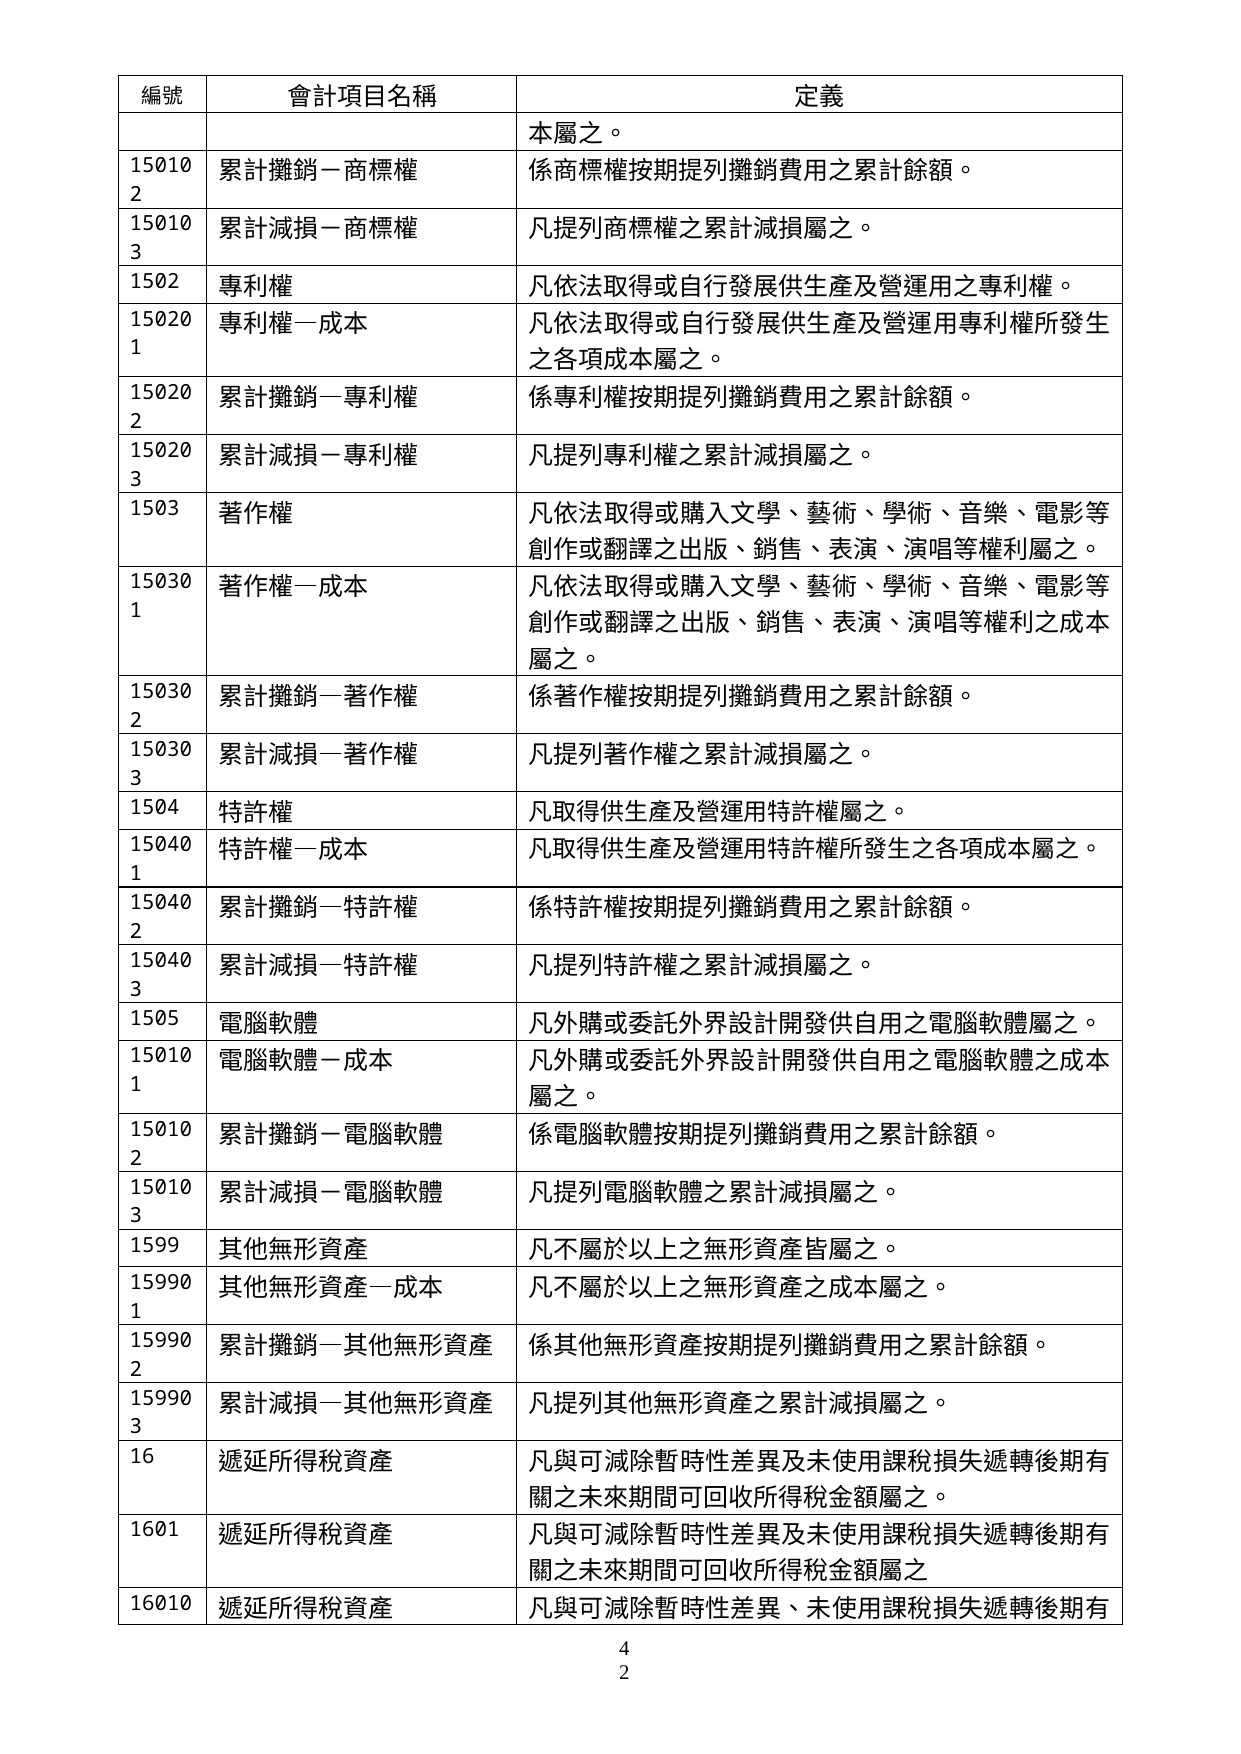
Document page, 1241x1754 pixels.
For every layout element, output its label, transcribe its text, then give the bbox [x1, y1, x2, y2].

table_header 定義 [517, 76, 1122, 112]
table_cell 累計攤銷－商標權 [207, 151, 516, 207]
table_cell 係專利權按期提列攤銷費用之累計餘額。 [517, 377, 1122, 434]
table_cell 凡取得供生產及營運用特許權所發生之各項成本屬之。 [517, 830, 1122, 886]
table_cell 159903 [119, 1383, 206, 1440]
table_cell 150102 [119, 151, 206, 207]
table_cell 專利權—成本 [207, 304, 516, 376]
table_cell 特許權 [207, 792, 516, 828]
table_cell 特許權—成本 [207, 830, 516, 886]
table_header 編號 [119, 76, 206, 112]
table_cell 16010 [119, 1588, 206, 1624]
table_cell 150202 [119, 377, 206, 434]
table_cell 16 [119, 1441, 206, 1513]
table_cell 凡提列商標權之累計減損屬之。 [517, 209, 1122, 265]
table_cell 電腦軟體 [207, 1003, 516, 1039]
table_cell 150102 [119, 1114, 206, 1171]
table_cell 累計減損—特許權 [207, 945, 516, 1002]
table_cell 150301 [119, 567, 206, 675]
table_cell 1599 [119, 1230, 206, 1266]
table_cell 累計攤銷—著作權 [207, 676, 516, 733]
table_cell 係特許權按期提列攤銷費用之累計餘額。 [517, 888, 1122, 944]
table_cell 凡依法取得或自行發展供生產及營運用專利權所發生之各項成本屬之。 [517, 304, 1122, 376]
table_cell 累計減損—著作權 [207, 734, 516, 791]
table_cell 150103 [119, 209, 206, 265]
table_cell 凡依法取得或購入文學、藝術、學術、音樂、電影等創作或翻譯之出版、銷售、表演、演唱等權利屬之。 [517, 493, 1122, 566]
table_cell 係其他無形資產按期提列攤銷費用之累計餘額。 [517, 1325, 1122, 1382]
table_cell 累計減損－商標權 [207, 209, 516, 265]
table_cell 凡與可減除暫時性差異及未使用課稅損失遞轉後期有關之未來期間可回收所得稅金額屬之。 [517, 1441, 1122, 1513]
table_cell 159902 [119, 1325, 206, 1382]
table_cell 遞延所得稅資產 [207, 1515, 516, 1587]
table_cell 凡依法取得或自行發展供生產及營運用之專利權。 [517, 266, 1122, 303]
table_cell 其他無形資產 [207, 1230, 516, 1266]
table_cell 遞延所得稅資產 [207, 1588, 516, 1624]
table_cell 係電腦軟體按期提列攤銷費用之累計餘額。 [517, 1114, 1122, 1171]
table_cell 本屬之。 [517, 113, 1122, 149]
table_header 會計項目名稱 [207, 76, 516, 112]
table_cell 累計攤銷—特許權 [207, 888, 516, 944]
table_cell 凡與可減除暫時性差異及未使用課稅損失遞轉後期有關之未來期間可回收所得稅金額屬之 [517, 1515, 1122, 1587]
table_cell 累計攤銷－電腦軟體 [207, 1114, 516, 1171]
table_cell 凡不屬於以上之無形資產皆屬之。 [517, 1230, 1122, 1266]
table_cell 159901 [119, 1267, 206, 1324]
table_cell 150201 [119, 304, 206, 376]
table_cell 累計攤銷—專利權 [207, 377, 516, 434]
table_cell [119, 113, 206, 149]
table_cell 專利權 [207, 266, 516, 303]
table_cell 凡依法取得或購入文學、藝術、學術、音樂、電影等創作或翻譯之出版、銷售、表演、演唱等權利之成本屬之。 [517, 567, 1122, 675]
table_cell 累計減損—其他無形資產 [207, 1383, 516, 1440]
table_cell 150302 [119, 676, 206, 733]
table_cell 凡外購或委託外界設計開發供自用之電腦軟體屬之。 [517, 1003, 1122, 1039]
table_cell 1505 [119, 1003, 206, 1039]
table_cell 累計攤銷—其他無形資產 [207, 1325, 516, 1382]
table_cell 1503 [119, 493, 206, 566]
table_cell 著作權—成本 [207, 567, 516, 675]
table_cell 其他無形資產—成本 [207, 1267, 516, 1324]
table_cell 係商標權按期提列攤銷費用之累計餘額。 [517, 151, 1122, 207]
table_cell 凡提列電腦軟體之累計減損屬之。 [517, 1172, 1122, 1229]
table_cell 凡提列其他無形資產之累計減損屬之。 [517, 1383, 1122, 1440]
table_cell 1601 [119, 1515, 206, 1587]
table_cell 1504 [119, 792, 206, 828]
table_cell 150203 [119, 435, 206, 492]
table_cell 電腦軟體－成本 [207, 1041, 516, 1113]
table_cell 凡不屬於以上之無形資產之成本屬之。 [517, 1267, 1122, 1324]
table_cell 遞延所得稅資產 [207, 1441, 516, 1513]
table_cell 凡外購或委託外界設計開發供自用之電腦軟體之成本屬之。 [517, 1041, 1122, 1113]
table_cell 係著作權按期提列攤銷費用之累計餘額。 [517, 676, 1122, 733]
table_cell 150401 [119, 830, 206, 886]
table_cell 凡提列著作權之累計減損屬之。 [517, 734, 1122, 791]
table_cell 凡取得供生產及營運用特許權屬之。 [517, 792, 1122, 828]
table_cell 150103 [119, 1172, 206, 1229]
table_cell [207, 113, 516, 149]
table_cell 凡提列專利權之累計減損屬之。 [517, 435, 1122, 492]
table_cell 著作權 [207, 493, 516, 566]
table_cell 凡與可減除暫時性差異、未使用課稅損失遞轉後期有 [517, 1588, 1122, 1624]
table_cell 150403 [119, 945, 206, 1002]
table_cell 累計減損－電腦軟體 [207, 1172, 516, 1229]
table_cell 凡提列特許權之累計減損屬之。 [517, 945, 1122, 1002]
table_cell 150101 [119, 1041, 206, 1113]
table_cell 累計減損－專利權 [207, 435, 516, 492]
table_cell 150303 [119, 734, 206, 791]
table_cell 1502 [119, 266, 206, 303]
table_cell 150402 [119, 888, 206, 944]
